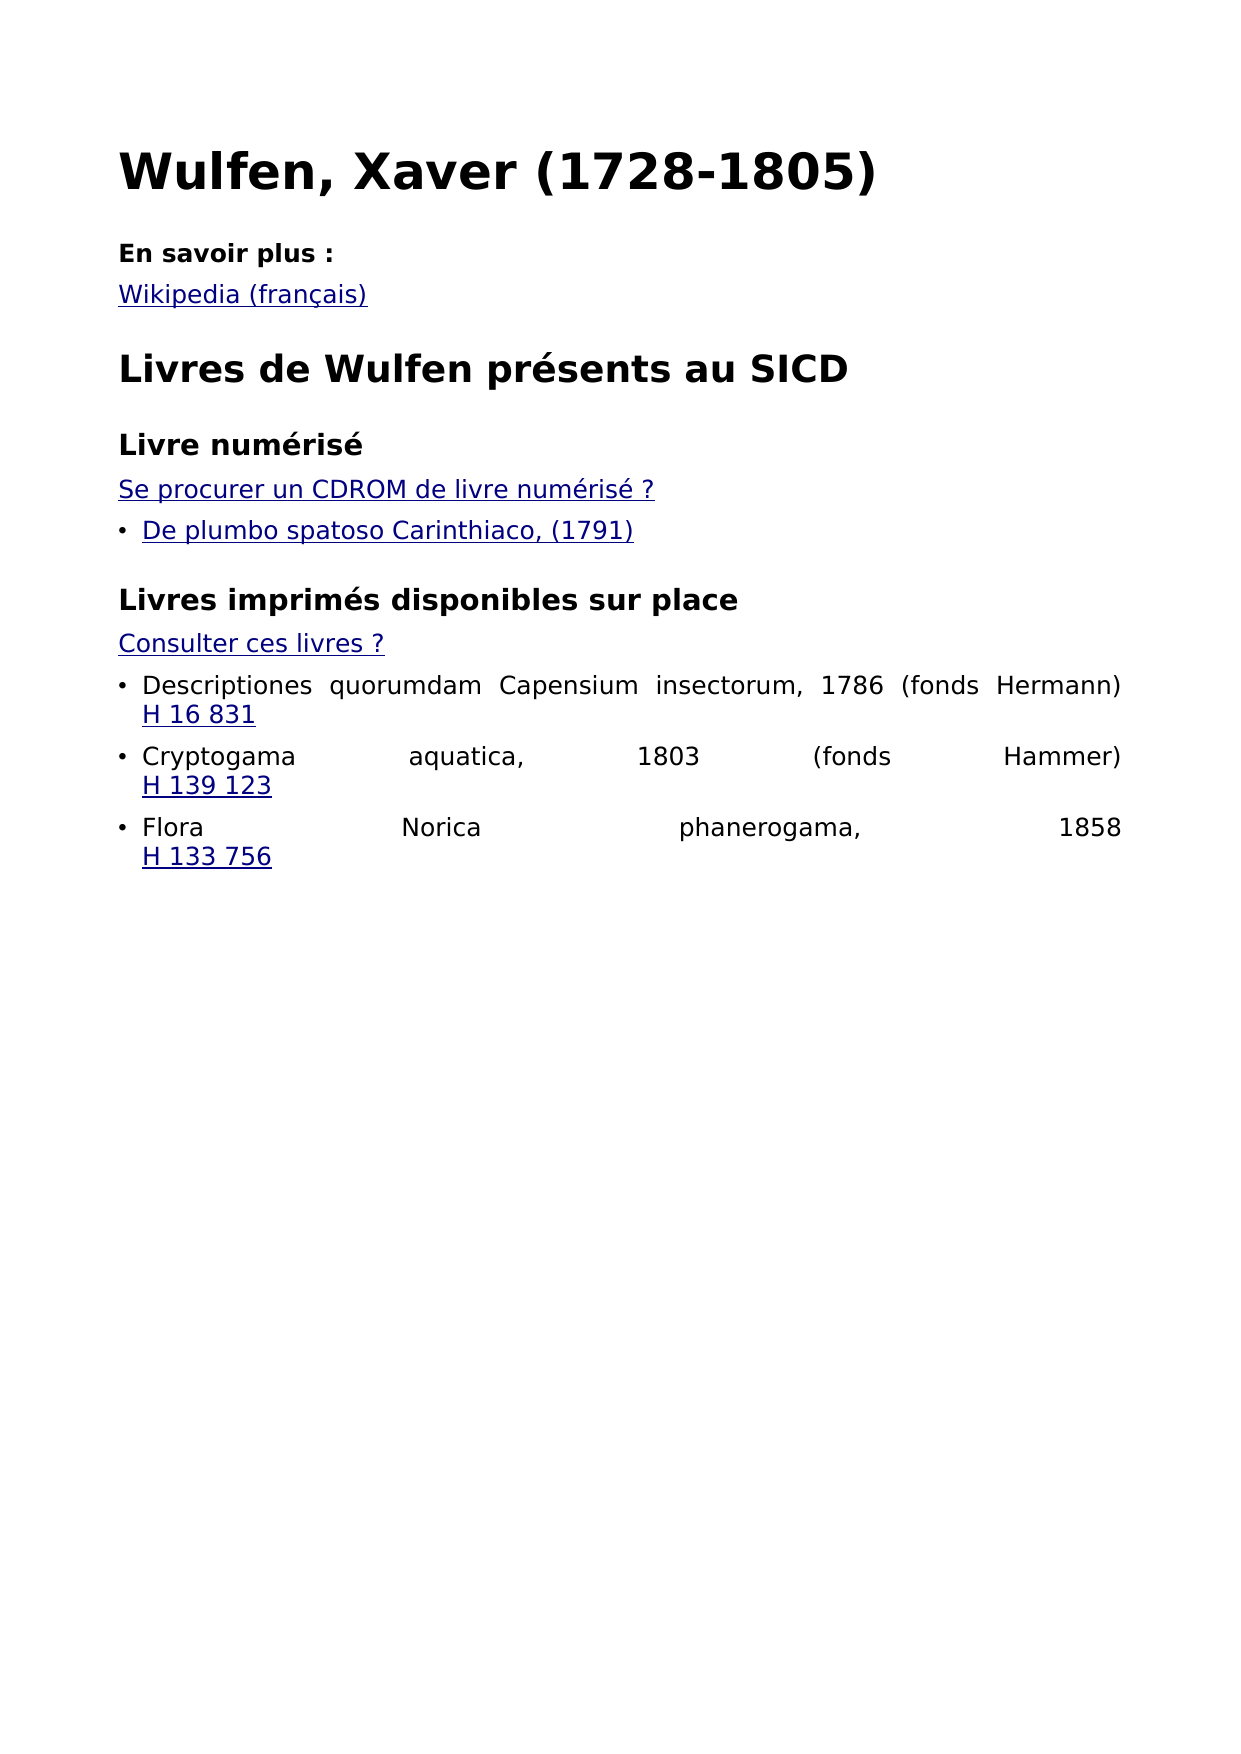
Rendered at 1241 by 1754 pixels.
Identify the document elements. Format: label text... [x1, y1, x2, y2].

subtitle Wulfen, Xaver (1728-1805) [118, 143, 1122, 201]
text Consulter ces livres ? [118, 629, 1122, 659]
subtitle Livres imprimés disponibles sur place [118, 583, 1122, 617]
list Flora Norica phanerogama, 1858 H 133 756 [118, 813, 1122, 871]
text Se procurer un CDROM de livre numérisé ? [118, 475, 1122, 504]
subtitle Livre numérisé [118, 428, 1122, 462]
list Cryptogama aquatica, 1803 (fonds Hammer) H 139 123 [118, 742, 1122, 800]
text Wikipedia (français) [118, 281, 1122, 310]
subtitle En savoir plus : [118, 239, 1122, 268]
list De plumbo spatoso Carinthiaco, (1791) [118, 516, 1122, 546]
list Descriptiones quorumdam Capensium insectorum, 1786 (fonds Hermann) H 16 831 [118, 671, 1122, 729]
subtitle Livres de Wulfen présents au SICD [118, 347, 1122, 391]
